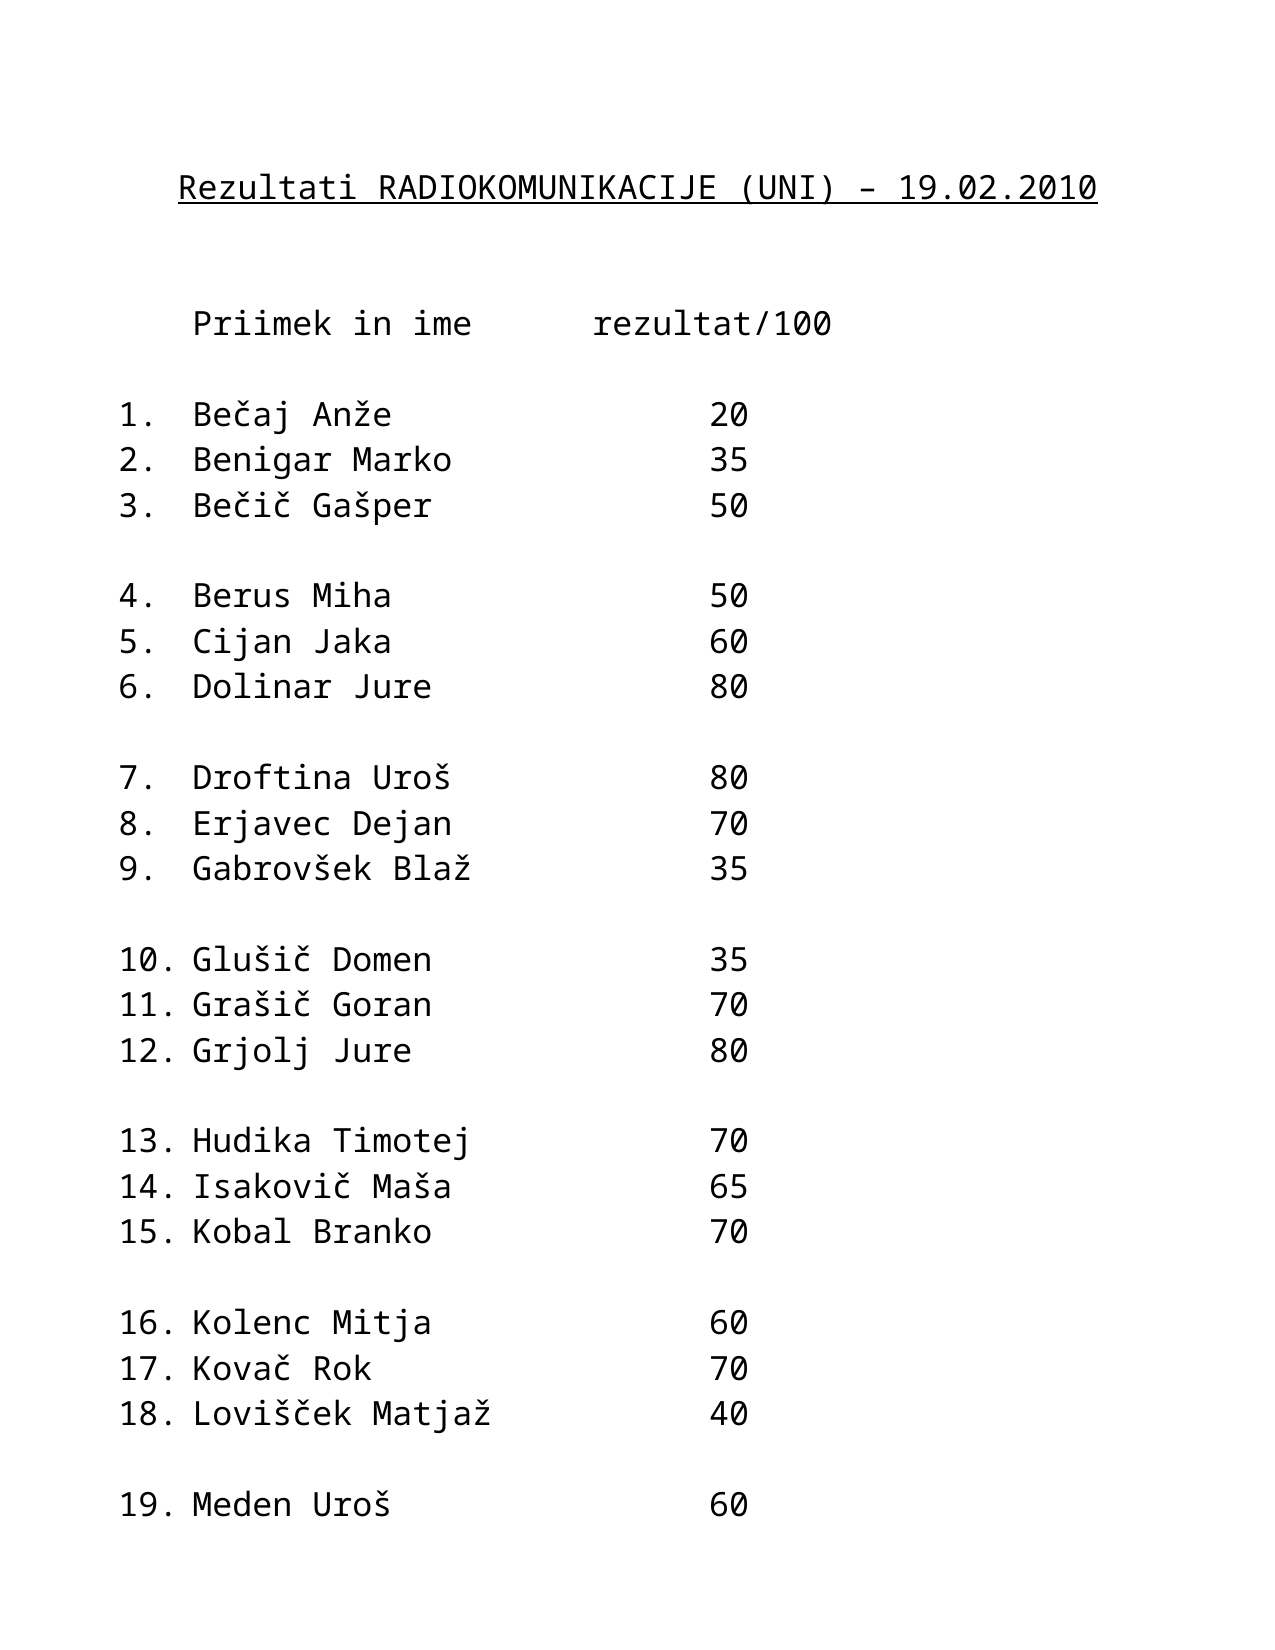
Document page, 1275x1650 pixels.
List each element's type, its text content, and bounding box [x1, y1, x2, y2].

text 5. Cijan Jaka 60 [118, 618, 1157, 663]
text 13. Hudika Timotej 70 [118, 1117, 1157, 1163]
text 6. Dolinar Jure 80 [118, 663, 1157, 708]
text 2. Benigar Marko 35 [118, 436, 1157, 481]
text 15. Kobal Branko 70 [118, 1208, 1157, 1253]
text Rezultati RADIOKOMUNIKACIJE (UNI) – 19.02.2010 [118, 163, 1157, 209]
text 18. Lovišček Matjaž 40 [118, 1390, 1157, 1435]
text 8. Erjavec Dejan 70 [118, 799, 1157, 845]
text 16. Kolenc Mitja 60 [118, 1299, 1157, 1344]
text 7. Droftina Uroš 80 [118, 754, 1157, 799]
text 3. Bečič Gašper 50 [118, 481, 1157, 527]
text 19. Meden Uroš 60 [118, 1481, 1157, 1526]
text 4. Berus Miha 50 [118, 572, 1157, 618]
text 9. Gabrovšek Blaž 35 [118, 845, 1157, 890]
text 11. Grašič Goran 70 [118, 981, 1157, 1026]
text 10. Glušič Domen 35 [118, 936, 1157, 981]
text Priimek in ime rezultat/100 [118, 300, 1157, 345]
text 17. Kovač Rok 70 [118, 1344, 1157, 1390]
text 12. Grjolj Jure 80 [118, 1026, 1157, 1072]
text 1. Bečaj Anže 20 [118, 391, 1157, 436]
text 14. Isakovič Maša 65 [118, 1163, 1157, 1208]
